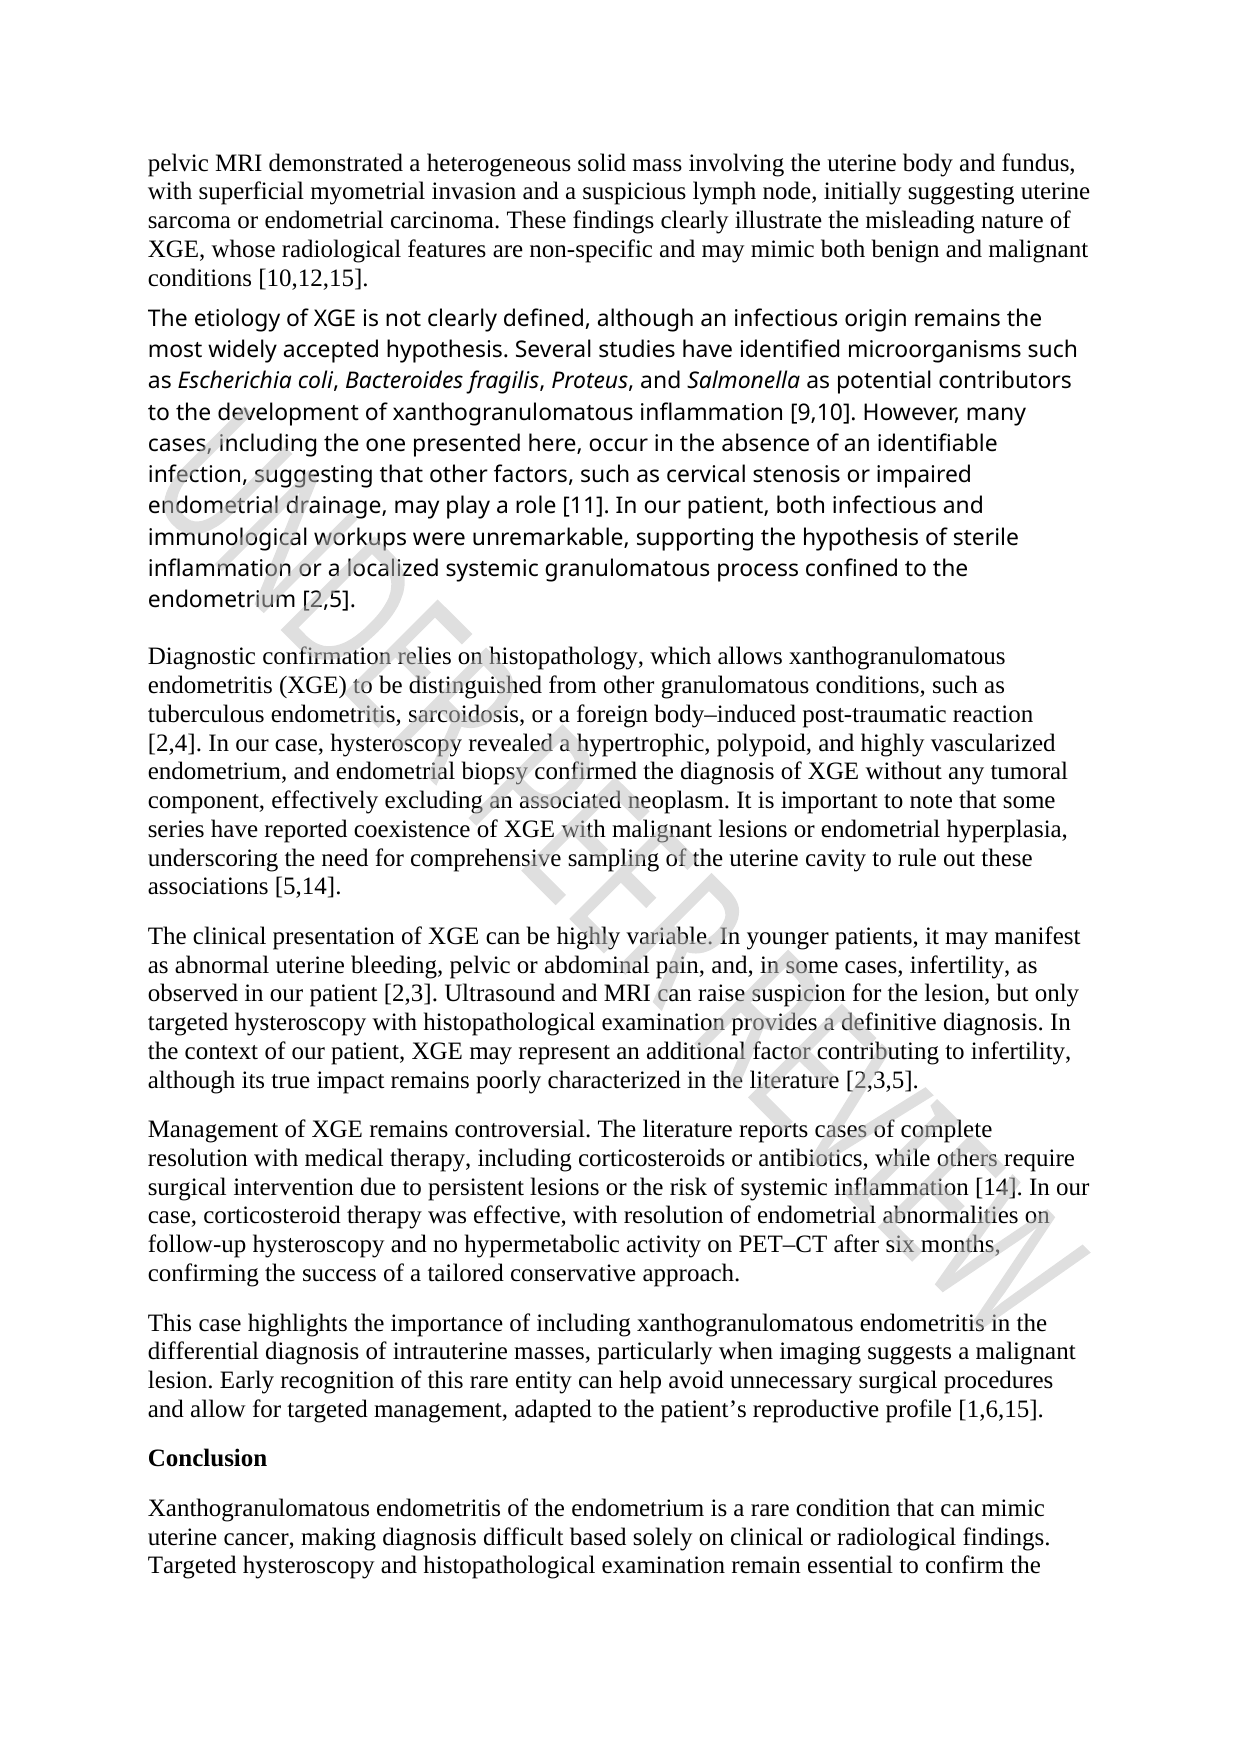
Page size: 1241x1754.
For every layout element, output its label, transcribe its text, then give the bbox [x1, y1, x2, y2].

text The etiology of XGE is not clearly defined, although an infectious origin remains the most widely accepted hypothesis. Several studies have identified microorganisms such as Escherichia coli, Bacteroides fragilis, Proteus, and Salmonella as potential contributors to the development of xanthogranulomatous inflammation [9,10]. However, many cases, including the one presented here, occur in the absence of an identifiable infection, suggesting that other factors, such as cervical stenosis or impaired endometrial drainage, may play a role [11]. In our patient, both infectious and immunological workups were unremarkable, supporting the hypothesis of sterile inflammation or a localized systemic granulomatous process confined to the endometrium [2,5]. [148, 302, 1093, 614]
text Management of XGE remains controversial. The literature reports cases of complete resolution with medical therapy, including corticosteroids or antibiotics, while others require surgical intervention due to persistent lesions or the risk of systemic inflammation [14]. In our case, corticosteroid therapy was effective, with resolution of endometrial abnormalities on follow-up hysteroscopy and no hypermetabolic activity on PET–CT after six months, confirming the success of a tailored conservative approach. [148, 1114, 1093, 1287]
text This case highlights the importance of including xanthogranulomatous endometritis in the differential diagnosis of intrauterine masses, particularly when imaging suggests a malignant lesion. Early recognition of this rare entity can help avoid unnecessary surgical procedures and allow for targeted management, adapted to the patient’s reproductive profile [1,6,15]. [148, 1308, 1093, 1423]
text The clinical presentation of XGE can be highly variable. In younger patients, it may manifest as abnormal uterine bleeding, pelvic or abdominal pain, and, in some cases, infertility, as observed in our patient [2,3]. Ultrasound and MRI can raise suspicion for the lesion, but only targeted hysteroscopy with histopathological examination provides a definitive diagnosis. In the context of our patient, XGE may represent an additional factor contributing to infertility, although its true impact remains poorly characterized in the literature [2,3,5]. [148, 921, 1093, 1093]
text Conclusion [148, 1443, 1093, 1472]
text pelvic MRI demonstrated a heterogeneous solid mass involving the uterine body and fundus, with superficial myometrial invasion and a suspicious lymph node, initially suggesting uterine sarcoma or endometrial carcinoma. These findings clearly illustrate the misleading nature of XGE, whose radiological features are non-specific and may mimic both benign and malignant conditions [10,12,15]. [148, 148, 1093, 291]
text Xanthogranulomatous endometritis of the endometrium is a rare condition that can mimic uterine cancer, making diagnosis difficult based solely on clinical or radiological findings. Targeted hysteroscopy and histopathological examination remain essential to confirm the [148, 1493, 1093, 1579]
text Diagnostic confirmation relies on histopathology, which allows xanthogranulomatous endometritis (XGE) to be distinguished from other granulomatous conditions, such as tuberculous endometritis, sarcoidosis, or a foreign body–induced post-traumatic reaction [2,4]. In our case, hysteroscopy revealed a hypertrophic, polypoid, and highly vascularized endometrium, and endometrial biopsy confirmed the diagnosis of XGE without any tumoral component, effectively excluding an associated neoplasm. It is important to note that some series have reported coexistence of XGE with malignant lesions or endometrial hyperplasia, underscoring the need for comprehensive sampling of the uterine cavity to rule out these associations [5,14]. [148, 641, 1093, 900]
